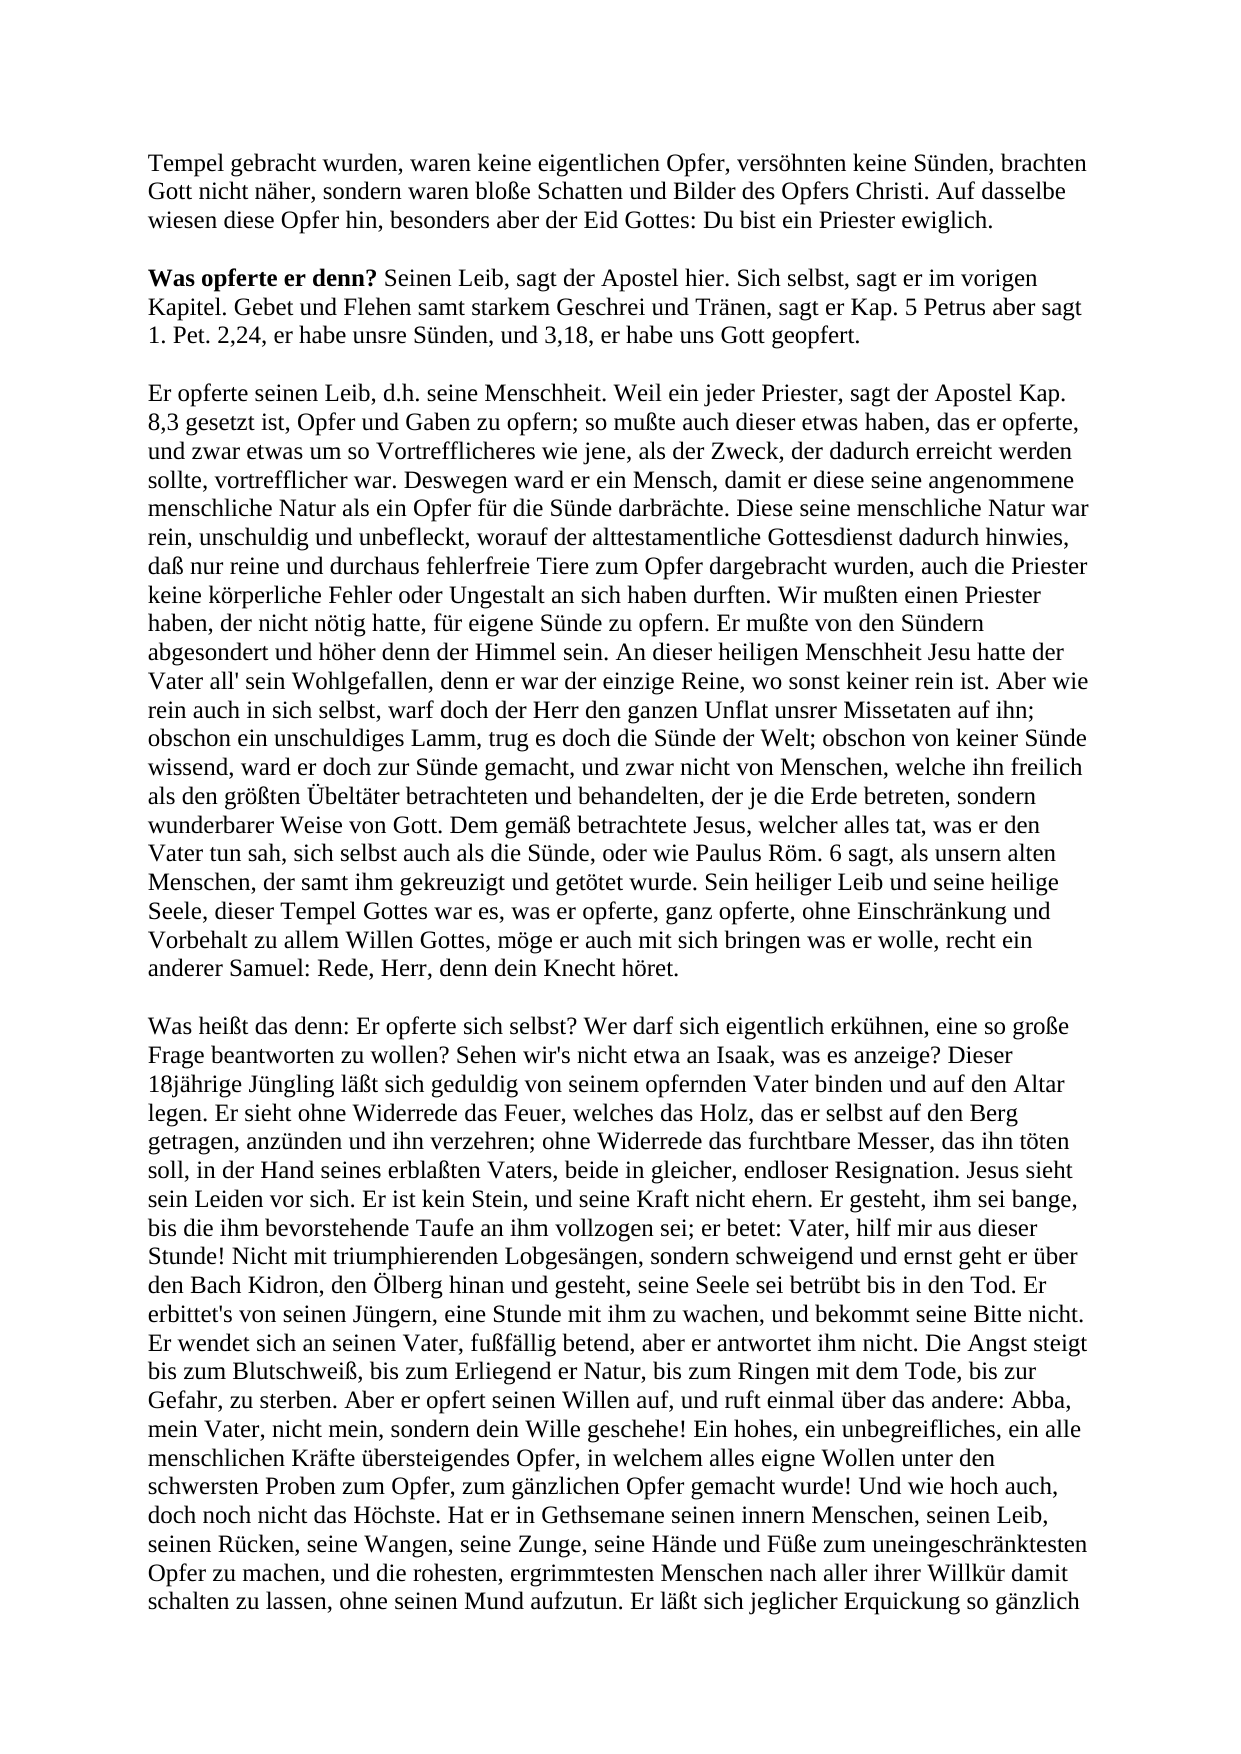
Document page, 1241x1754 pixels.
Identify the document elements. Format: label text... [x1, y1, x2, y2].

text Was heißt das denn: Er opferte sich selbst? Wer darf sich eigentlich erkühnen, eine so große Frage beantworten zu wollen? Sehen wir's nicht etwa an Isaak, was es anzeige? Dieser 18jährige Jüngling läßt sich geduldig von seinem opfernden Vater binden und auf den Altar legen. Er sieht ohne Widerrede das Feuer, welches das Holz, das er selbst auf den Berg getragen, anzünden und ihn verzehren; ohne Widerrede das furchtbare Messer, das ihn töten soll, in der Hand seines erblaßten Vaters, beide in gleicher, endloser Resignation. Jesus sieht sein Leiden vor sich. Er ist kein Stein, und seine Kraft nicht ehern. Er gesteht, ihm sei bange, bis die ihm bevorstehende Taufe an ihm vollzogen sei; er betet: Vater, hilf mir aus dieser Stunde! Nicht mit triumphierenden Lobgesängen, sondern schweigend und ernst geht er über den Bach Kidron, den Ölberg hinan und gesteht, seine Seele sei betrübt bis in den Tod. Er erbittet's von seinen Jüngern, eine Stunde mit ihm zu wachen, und bekommt seine Bitte nicht. Er wendet sich an seinen Vater, fußfällig betend, aber er antwortet ihm nicht. Die Angst steigt bis zum Blutschweiß, bis zum Erliegend er Natur, bis zum Ringen mit dem Tode, bis zur Gefahr, zu sterben. Aber er opfert seinen Willen auf, und ruft einmal über das andere: Abba, mein Vater, nicht mein, sondern dein Wille geschehe! Ein hohes, ein unbegreifliches, ein alle menschlichen Kräfte übersteigendes Opfer, in welchem alles eigne Wollen unter den schwersten Proben zum Opfer, zum gänzlichen Opfer gemacht wurde! Und wie hoch auch, doch noch nicht das Höchste. Hat er in Gethsemane seinen innern Menschen, seinen Leib, seinen Rücken, seine Wangen, seine Zunge, seine Hände und Füße zum uneingeschränktesten Opfer zu machen, und die rohesten, ergrimmtesten Menschen nach aller ihrer Willkür damit schalten zu lassen, ohne seinen Mund aufzutun. Er läßt sich jeglicher Erquickung so gänzlich [148, 1011, 1093, 1615]
text Tempel gebracht wurden, waren keine eigentlichen Opfer, versöhnten keine Sünden, brachten Gott nicht näher, sondern waren bloße Schatten und Bilder des Opfers Christi. Auf dasselbe wiesen diese Opfer hin, besonders aber der Eid Gottes: Du bist ein Priester ewiglich. [148, 148, 1093, 234]
text Was opferte er denn? Seinen Leib, sagt der Apostel hier. Sich selbst, sagt er im vorigen Kapitel. Gebet und Flehen samt starkem Geschrei und Tränen, sagt er Kap. 5 Petrus aber sagt 1. Pet. 2,24, er habe unsre Sünden, und 3,18, er habe uns Gott geopfert. [148, 263, 1093, 349]
text Er opferte seinen Leib, d.h. seine Menschheit. Weil ein jeder Priester, sagt der Apostel Kap. 8,3 gesetzt ist, Opfer und Gaben zu opfern; so mußte auch dieser etwas haben, das er opferte, und zwar etwas um so Vortrefflicheres wie jene, als der Zweck, der dadurch erreicht werden sollte, vortrefflicher war. Deswegen ward er ein Mensch, damit er diese seine angenommene menschliche Natur als ein Opfer für die Sünde darbrächte. Diese seine menschliche Natur war rein, unschuldig und unbefleckt, worauf der alttestamentliche Gottesdienst dadurch hinwies, daß nur reine und durchaus fehlerfreie Tiere zum Opfer dargebracht wurden, auch die Priester keine körperliche Fehler oder Ungestalt an sich haben durften. Wir mußten einen Priester haben, der nicht nötig hatte, für eigene Sünde zu opfern. Er mußte von den Sündern abgesondert und höher denn der Himmel sein. An dieser heiligen Menschheit Jesu hatte der Vater all' sein Wohlgefallen, denn er war der einzige Reine, wo sonst keiner rein ist. Aber wie rein auch in sich selbst, warf doch der Herr den ganzen Unflat unsrer Missetaten auf ihn; obschon ein unschuldiges Lamm, trug es doch die Sünde der Welt; obschon von keiner Sünde wissend, ward er doch zur Sünde gemacht, und zwar nicht von Menschen, welche ihn freilich als den größten Übeltäter betrachteten und behandelten, der je die Erde betreten, sondern wunderbarer Weise von Gott. Dem gemäß betrachtete Jesus, welcher alles tat, was er den Vater tun sah, sich selbst auch als die Sünde, oder wie Paulus Röm. 6 sagt, als unsern alten Menschen, der samt ihm gekreuzigt und getötet wurde. Sein heiliger Leib und seine heilige Seele, dieser Tempel Gottes war es, was er opferte, ganz opferte, ohne Einschränkung und Vorbehalt zu allem Willen Gottes, möge er auch mit sich bringen was er wolle, recht ein anderer Samuel: Rede, Herr, denn dein Knecht höret. [148, 378, 1093, 982]
